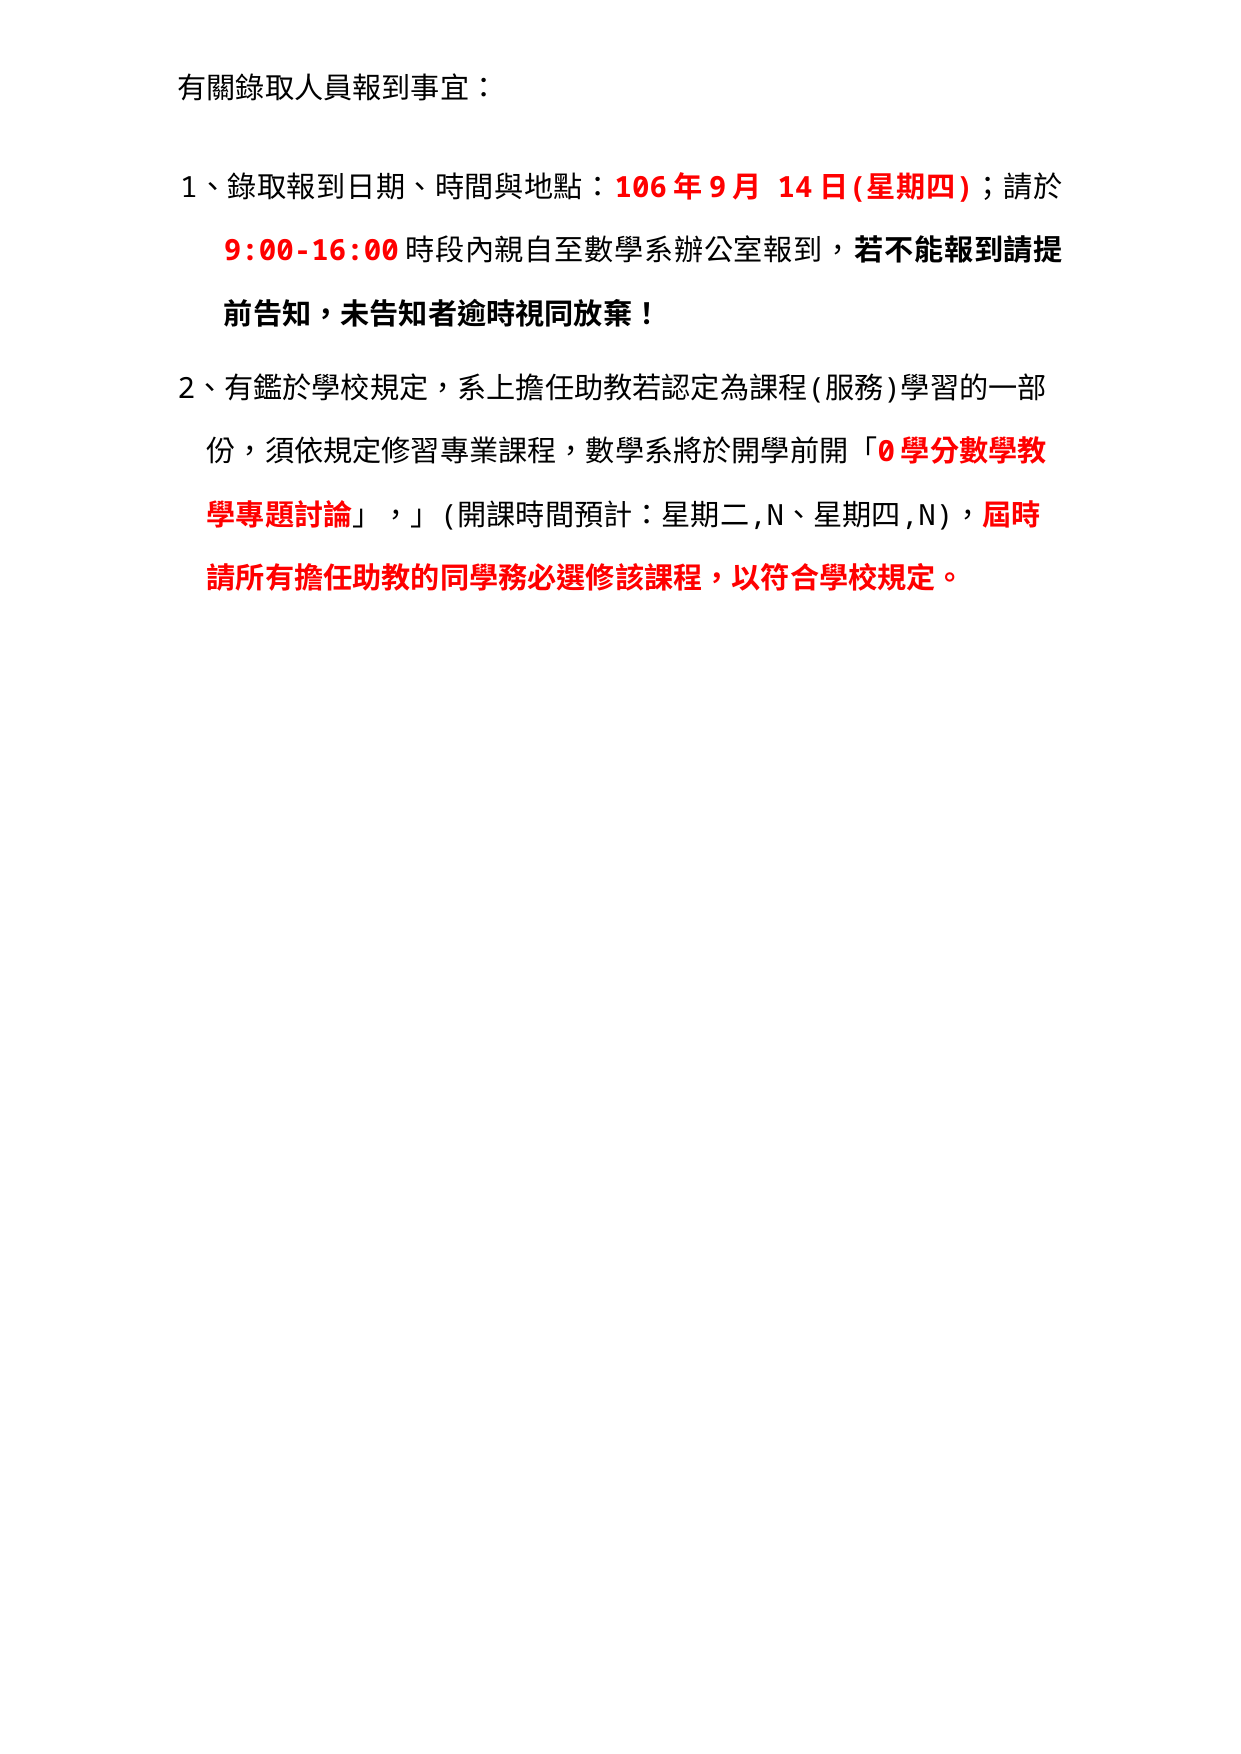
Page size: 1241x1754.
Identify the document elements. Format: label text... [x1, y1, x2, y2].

text 1、錄取報到日期、時間與地點：106年9月 14日(星期四)；請於9:00-16:00時段內親自至數學系辦公室報到，若不能報到請提前告知，未告知者逾時視同放棄！ [180, 163, 1063, 333]
text 有關錄取人員報到事宜： [177, 64, 1063, 107]
text 2、有鑑於學校規定，系上擔任助教若認定為課程(服務)學習的一部份，須依規定修習專業課程，數學系將於開學前開「0學分數學教學專題討論」，」(開課時間預計：星期二,N、星期四,N)，屆時請所有擔任助教的同學務必選修該課程，以符合學校規定。 [177, 364, 1063, 597]
